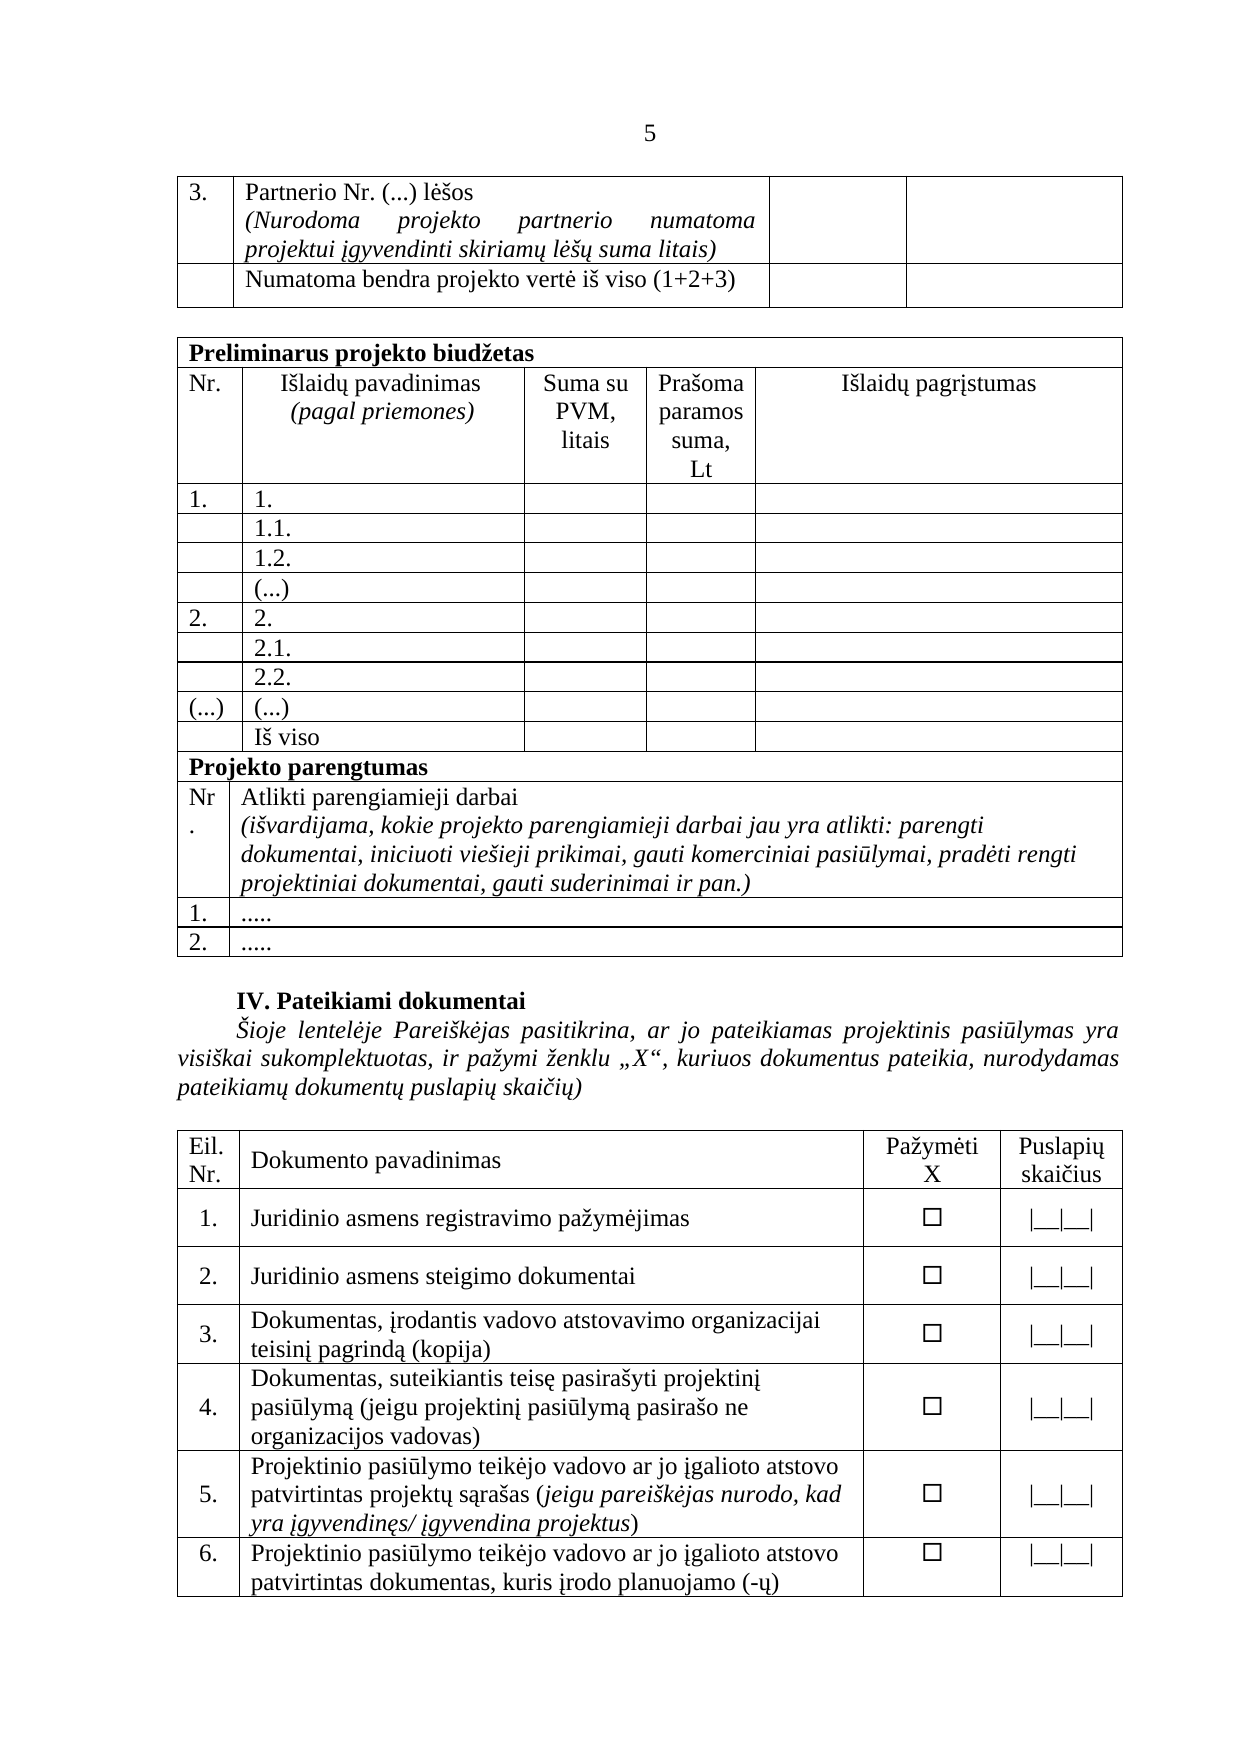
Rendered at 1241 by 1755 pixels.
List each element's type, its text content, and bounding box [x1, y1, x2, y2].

table_cell [178, 514, 242, 542]
table_header Pažymėti X [864, 1131, 1000, 1188]
table_cell 1. [178, 898, 229, 926]
table_cell 2. [178, 1247, 239, 1304]
table_cell Dokumentas, įrodantis vadovo atstovavimo organizacijai teisinį pagrindą (kopija) [240, 1305, 863, 1362]
table_cell (...) [243, 573, 524, 602]
table_cell 3. [178, 177, 233, 263]
table_cell [178, 543, 242, 572]
table_cell 2.2. [243, 663, 524, 691]
table_cell Atlikti parengiamieji darbai (išvardijama, kokie projekto parengiamieji darbai jau yra atlikti: parengti dokumentai, iniciuoti viešieji prikimai, gauti komerciniai pasiūlymai, pradėti rengti projektiniai dokumentai, gauti suderinimai ir pan.) [230, 782, 1122, 897]
table_cell [525, 543, 646, 572]
table_cell 2. [178, 603, 242, 632]
table_cell 2.1. [243, 633, 524, 661]
table_cell [178, 573, 242, 602]
table_cell [525, 514, 646, 542]
table_cell [647, 663, 755, 691]
table_cell 5. [178, 1451, 239, 1537]
table_cell [647, 514, 755, 542]
table_cell Išlaidų pavadinimas (pagal priemones) [243, 368, 524, 483]
table_cell Prašoma paramos suma, Lt [647, 368, 755, 483]
text Šioje lentelėje Pareiškėjas pasitikrina, ar jo pateikiamas projektinis pasiūlymas yra visiškai sukomplektuotas, ir pažymi ženklu „X“, kuriuos dokumentus pateikia, nurodydamas pateikiamų dokumentų puslapių skaičių) [177, 1015, 1122, 1101]
table_cell 1. [178, 1189, 239, 1246]
table_cell ..... [230, 928, 1122, 956]
table_cell Nr. [178, 782, 229, 897]
table_cell [756, 543, 1122, 572]
table_cell |__|__| [1001, 1364, 1122, 1450]
table_cell [647, 722, 755, 751]
table_cell [525, 573, 646, 602]
table_cell Dokumentas, suteikiantis teisę pasirašyti projektinį pasiūlymą (jeigu projektinį pasiūlymą pasirašo ne organizacijos vadovas) [240, 1364, 863, 1450]
table_cell |__|__| [1001, 1247, 1122, 1304]
table_cell Suma su PVM, litais [525, 368, 646, 483]
table_cell [647, 692, 755, 721]
table_cell [756, 514, 1122, 542]
table_cell [756, 573, 1122, 602]
table_cell [647, 633, 755, 661]
table_header Preliminarus projekto biudžetas [178, 338, 1122, 367]
text IV. Pateikiami dokumentai [177, 986, 1122, 1015]
table_cell [178, 722, 242, 751]
table_header Puslapių skaičius [1001, 1131, 1122, 1188]
table_cell [] [864, 1538, 1000, 1596]
table_cell [525, 484, 646, 512]
table_cell |__|__| [1001, 1538, 1122, 1596]
table_cell [756, 603, 1122, 632]
table_cell 6. [178, 1538, 239, 1596]
table_cell [647, 543, 755, 572]
table_cell |__|__| [1001, 1451, 1122, 1537]
table_cell [647, 484, 755, 512]
table_cell [525, 603, 646, 632]
table_cell Iš viso [243, 722, 524, 751]
table_cell [] [864, 1189, 1000, 1246]
table_cell 1. [178, 484, 242, 512]
table_cell [756, 663, 1122, 691]
table_cell [756, 633, 1122, 661]
table_cell ..... [230, 898, 1122, 926]
table_cell [] [864, 1305, 1000, 1362]
table_cell [756, 484, 1122, 512]
table_cell [178, 264, 233, 307]
table_cell 2. [243, 603, 524, 632]
table_cell [770, 177, 906, 263]
table_header Eil. Nr. [178, 1131, 239, 1188]
table_cell [770, 264, 906, 307]
table_cell 1.1. [243, 514, 524, 542]
table_cell Išlaidų pagrįstumas [756, 368, 1122, 483]
table_cell [525, 692, 646, 721]
table_header Dokumento pavadinimas [240, 1131, 863, 1188]
table_cell [] [864, 1364, 1000, 1450]
table_cell Projekto parengtumas [178, 752, 1122, 781]
table_cell (...) [243, 692, 524, 721]
table_cell |__|__| [1001, 1189, 1122, 1246]
table_cell [907, 264, 1122, 307]
table_cell 4. [178, 1364, 239, 1450]
table_cell [] [864, 1451, 1000, 1537]
table_cell [647, 573, 755, 602]
table_cell [907, 177, 1122, 263]
table_cell [] [864, 1247, 1000, 1304]
table_cell [525, 633, 646, 661]
table_cell [525, 722, 646, 751]
table_cell [647, 603, 755, 632]
table_cell Numatoma bendra projekto vertė iš viso (1+2+3) [234, 264, 769, 307]
table_cell Projektinio pasiūlymo teikėjo vadovo ar jo įgalioto atstovo patvirtintas projektų sąrašas (jeigu pareiškėjas nurodo, kad yra įgyvendinęs/ įgyvendina projektus) [240, 1451, 863, 1537]
table_cell Juridinio asmens registravimo pažymėjimas [240, 1189, 863, 1246]
table_cell |__|__| [1001, 1305, 1122, 1362]
table_cell 2. [178, 928, 229, 956]
table_cell 1.2. [243, 543, 524, 572]
table_cell [525, 663, 646, 691]
table_cell Juridinio asmens steigimo dokumentai [240, 1247, 863, 1304]
table_cell [756, 722, 1122, 751]
table_cell Projektinio pasiūlymo teikėjo vadovo ar jo įgalioto atstovo patvirtintas dokumentas, kuris įrodo planuojamo (-ų) [240, 1538, 863, 1596]
table_cell 3. [178, 1305, 239, 1362]
table_cell 1. [243, 484, 524, 512]
table_cell (...) [178, 692, 242, 721]
table_cell [178, 663, 242, 691]
table_cell [178, 633, 242, 661]
table_cell Partnerio Nr. (...) lėšos (Nurodoma projekto partnerio numatoma projektui įgyvendinti skiriamų lėšų suma litais) [234, 177, 769, 263]
table_cell [756, 692, 1122, 721]
table_cell Nr. [178, 368, 242, 483]
